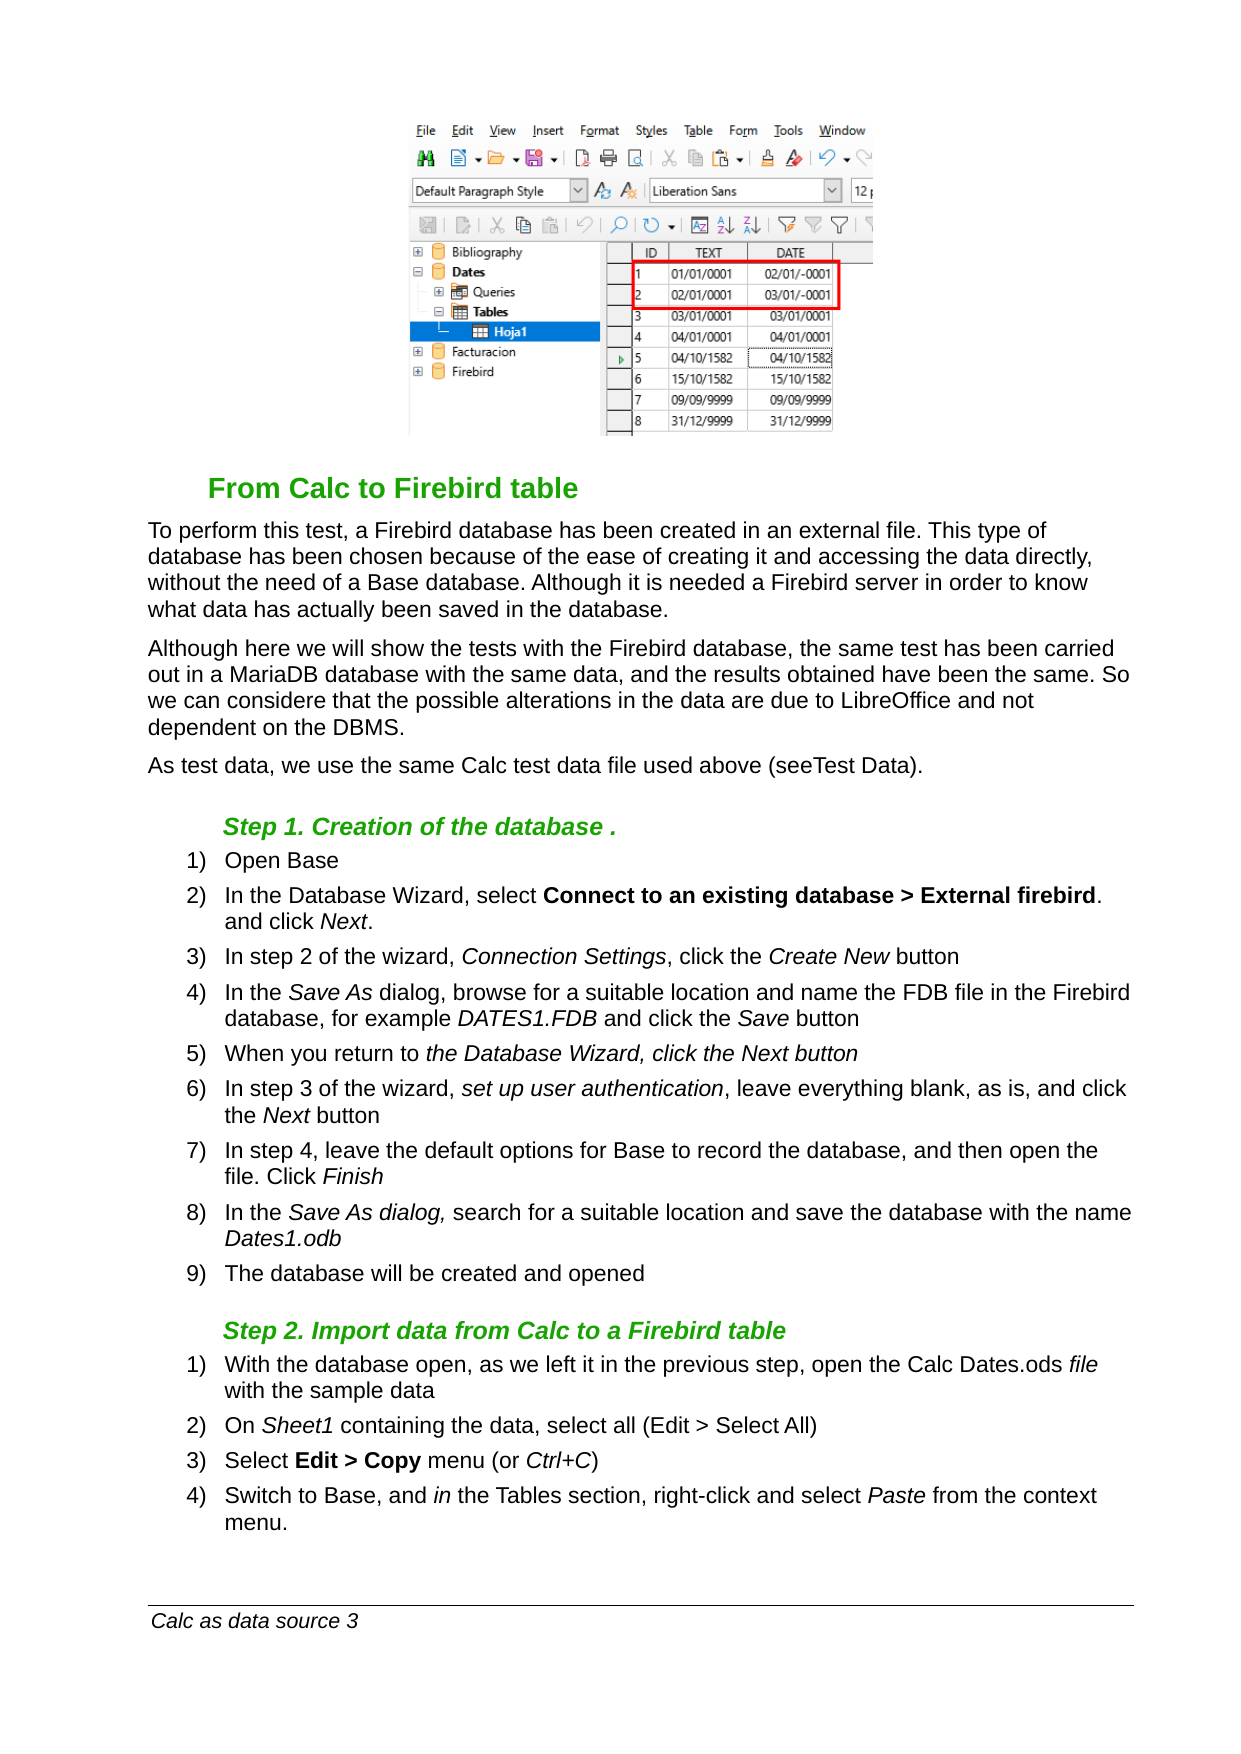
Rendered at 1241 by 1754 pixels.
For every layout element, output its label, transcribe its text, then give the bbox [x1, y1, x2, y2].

list The database will be created and opened [207, 1260, 1134, 1286]
list In step 3 of the wizard, set up user authentication, leave everything blank, as is, and click the Next button [207, 1075, 1134, 1128]
text Although here we will show the tests with the Firebird database, the same test has been carried out in a MariaDB database with the same data, and the results obtained have been the same. So we can considere that the possible alterations in the data are due to LibreOffice and not dependent on the DBMS. [148, 634, 1134, 740]
list On Sheet1 containing the data, select all (Edit > Select All) [207, 1412, 1134, 1438]
text As test data, we use the same Calc test data file used above (seeTest Data). [148, 752, 1134, 779]
list Open Base [207, 847, 1134, 873]
list In the Save As dialog, browse for a suitable location and name the FDB file in the Firebird database, for example DATES1.FDB and click the Save button [207, 978, 1134, 1031]
subtitle Step 1. Creation of the database . [148, 812, 1134, 841]
list In step 4, leave the default options for Base to record the database, and then open the file. Click Finish [207, 1137, 1134, 1189]
text To perform this test, a Firebird database has been created in an external file. This type of database has been chosen because of the ease of creating it and accessing the data directly, without the need of a Base database. Although it is needed a Firebird server in order to know what data has actually been saved in the database. [148, 517, 1134, 622]
list In the Database Wizard, select Connect to an existing database > External firebird. and click Next. [207, 882, 1134, 934]
list In step 2 of the wizard, Connection Settings, click the Create New button [207, 943, 1134, 970]
list In the Save As dialog, search for a suitable location and save the database with the name Dates1.odb [207, 1198, 1134, 1251]
list Select Edit > Copy menu (or Ctrl+C) [207, 1447, 1134, 1474]
list Switch to Base, and in the Tables section, right-click and select Paste from the context menu. [207, 1482, 1134, 1535]
subtitle Step 2. Import data from Calc to a Firebird table [148, 1316, 1134, 1344]
list When you return to the Database Wizard, click the Next button [207, 1040, 1134, 1066]
picture [408, 118, 873, 436]
subtitle From Calc to Firebird table [148, 471, 1134, 505]
list With the database open, as we left it in the previous step, open the Calc Dates.ods file with the sample data [207, 1351, 1134, 1403]
